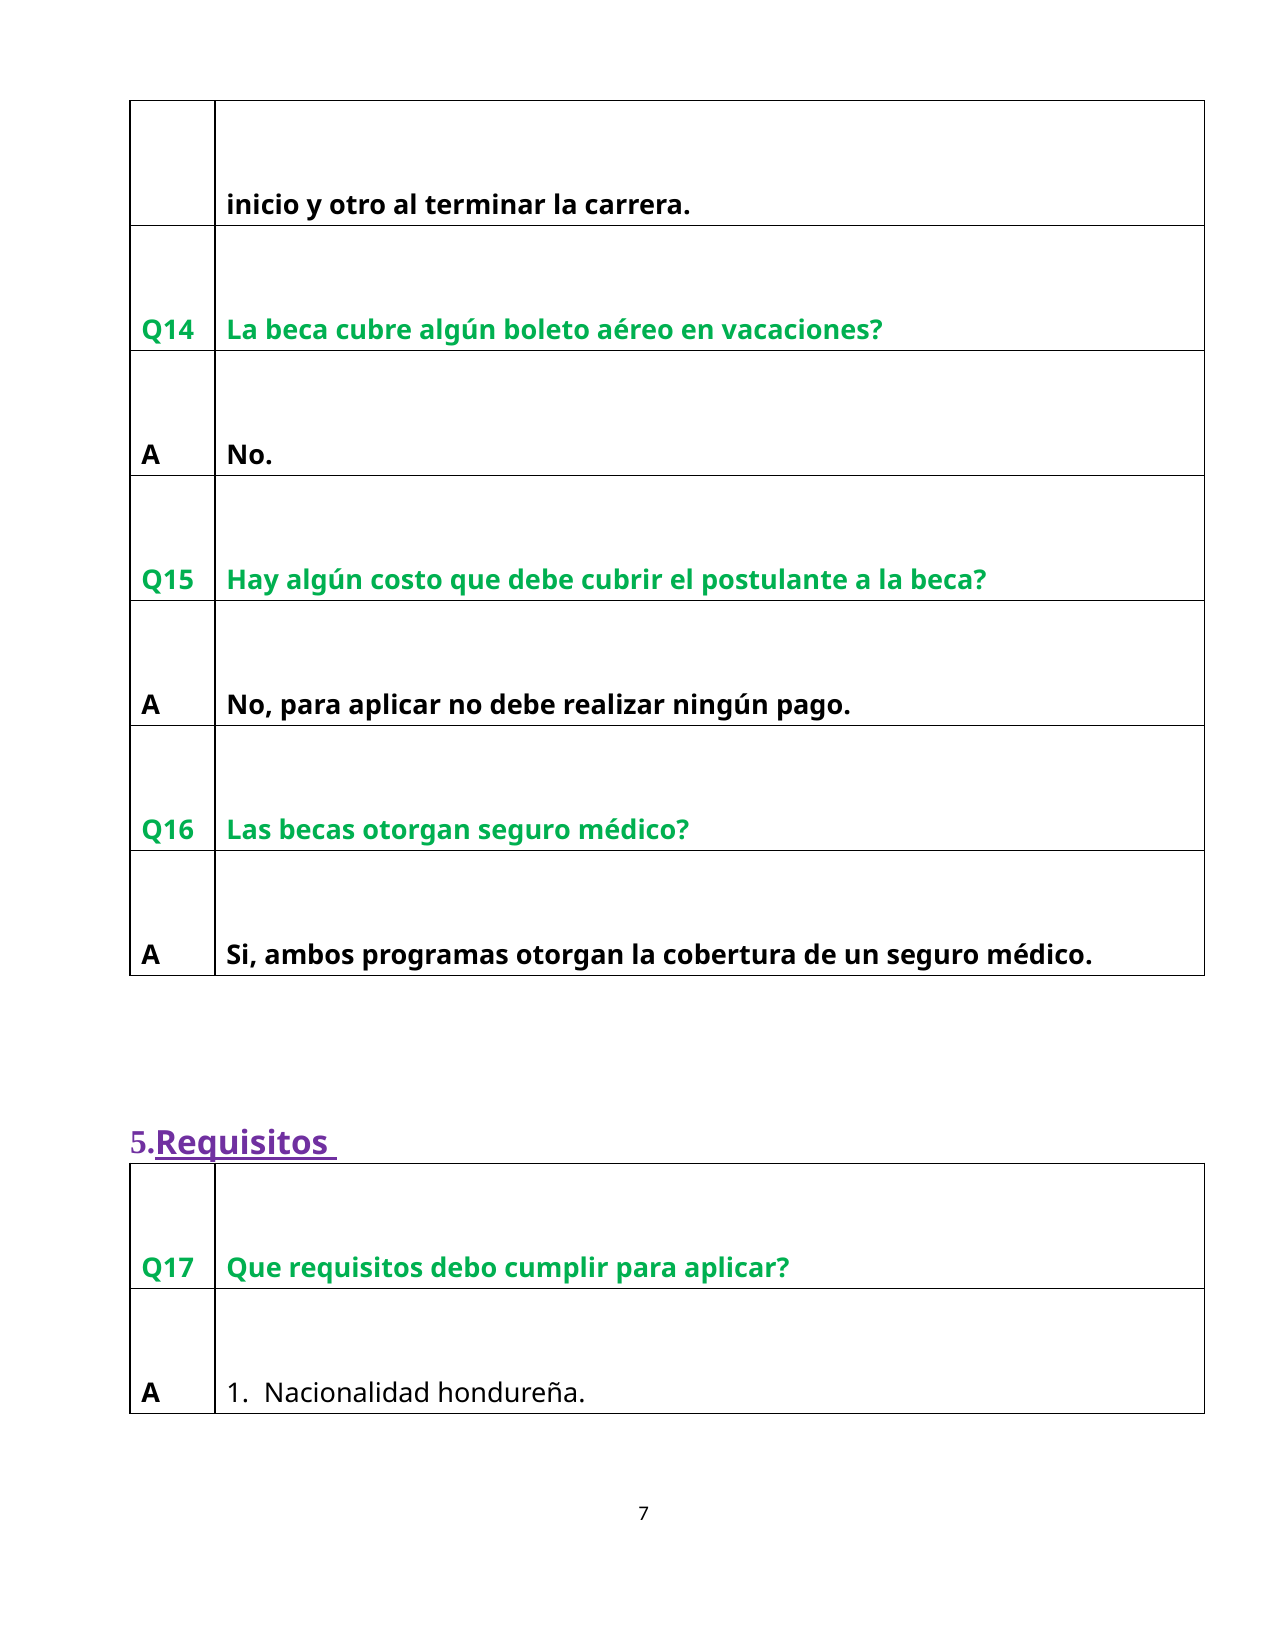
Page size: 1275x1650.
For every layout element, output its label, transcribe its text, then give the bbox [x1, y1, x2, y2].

table_cell [131, 101, 214, 225]
text 5.Requisitos [130, 1100, 1157, 1162]
table_cell inicio y otro al terminar la carrera. [216, 101, 1204, 225]
table_cell A [131, 851, 214, 975]
table_cell No. [216, 351, 1204, 475]
table_cell A [131, 351, 214, 475]
table_cell La beca cubre algún boleto aéreo en vacaciones? [216, 226, 1204, 350]
table_cell Q14 [131, 226, 214, 350]
table_cell Nacionalidad hondureña. No deben ser becario de otras entidades gubernamentales o universidades de Taiwán. No deben ser alumnos de intercambio por medio de acuerdos de cooperación académica suscritos entre universidades o colegios superiores de Taiwán e instituciones extranjeras. 4.No haber recibido el mismo tipo de beca. [216, 1289, 1204, 1412]
table_cell No, para aplicar no debe realizar ningún pago. [216, 601, 1204, 725]
table_cell Q16 [131, 726, 214, 850]
table_cell A [131, 1289, 214, 1412]
table_header Q17 [131, 1164, 214, 1287]
table_cell Las becas otorgan seguro médico? [216, 726, 1204, 850]
table_cell Si, ambos programas otorgan la cobertura de un seguro médico. [216, 851, 1204, 975]
table_header Que requisitos debo cumplir para aplicar? [216, 1164, 1204, 1287]
table_cell Hay algún costo que debe cubrir el postulante a la beca? [216, 476, 1204, 600]
table_cell Q15 [131, 476, 214, 600]
table_cell A [131, 601, 214, 725]
